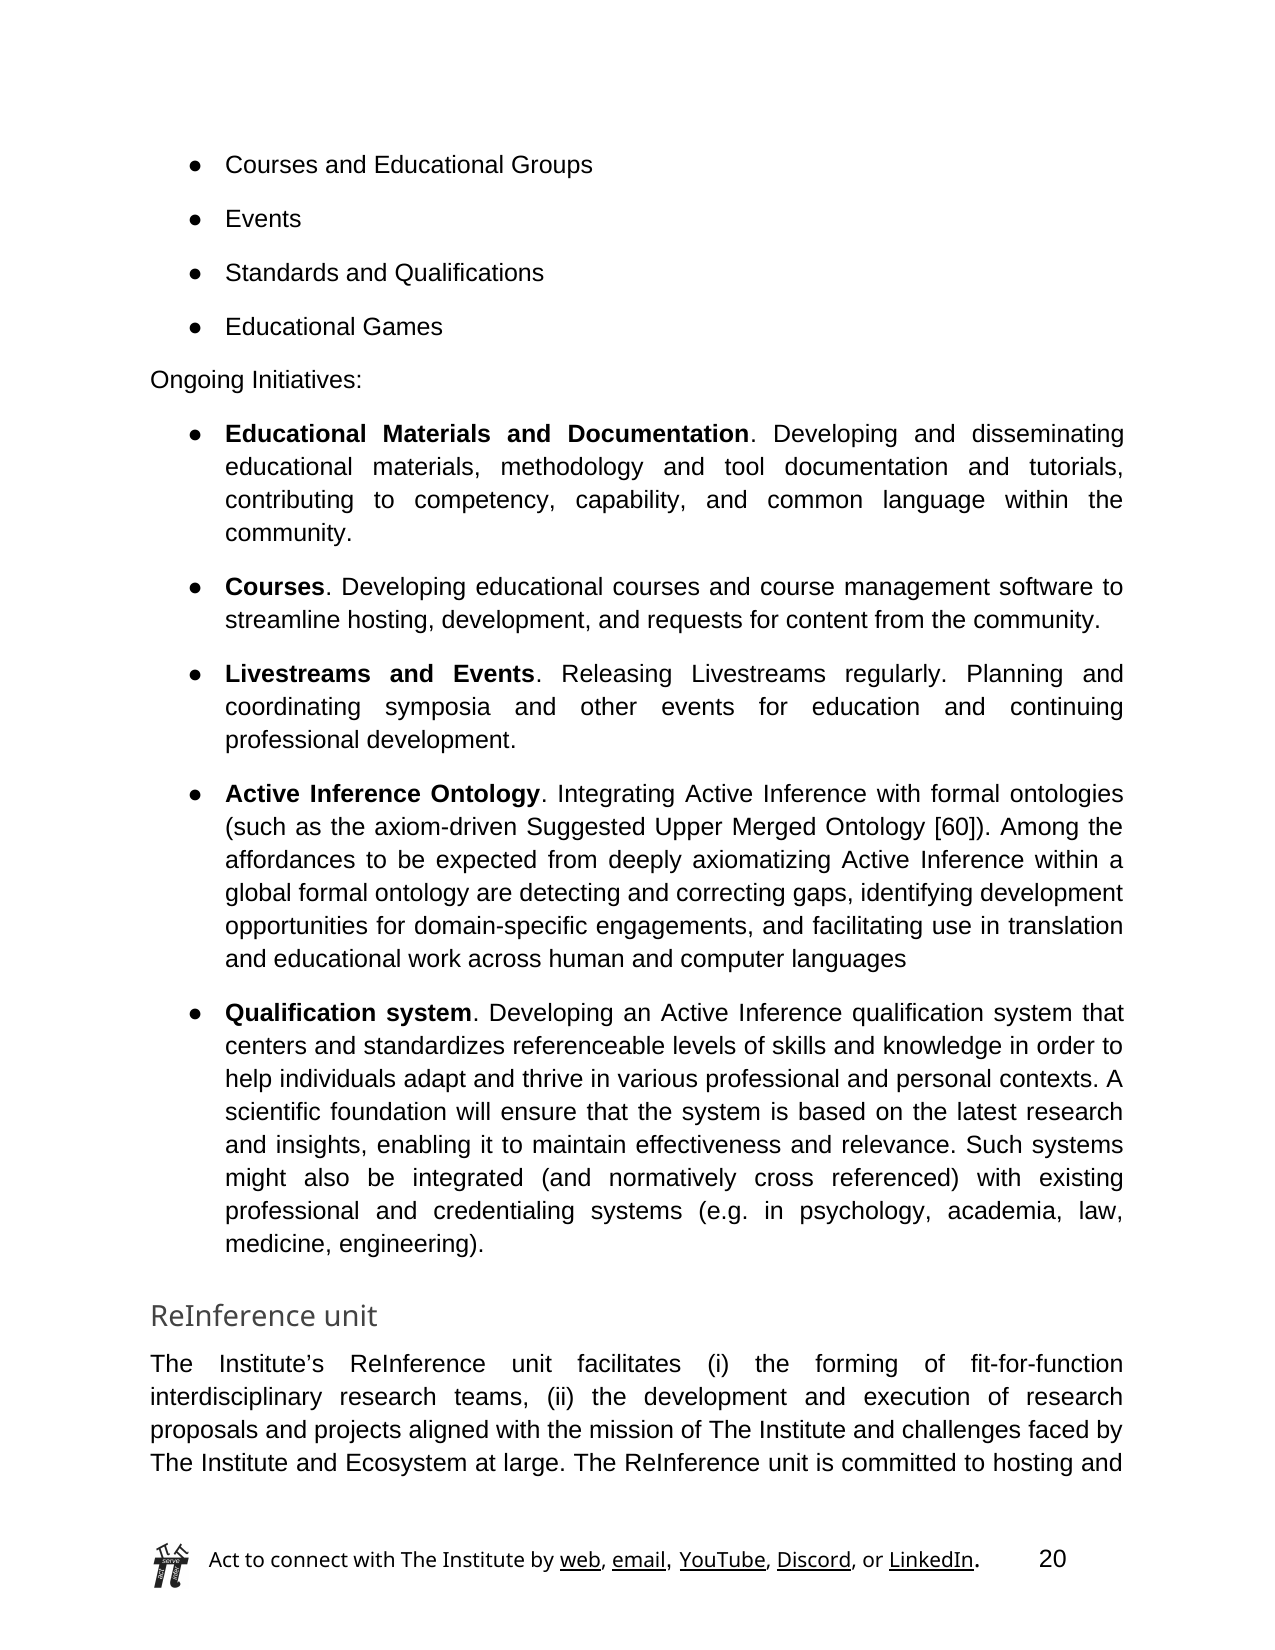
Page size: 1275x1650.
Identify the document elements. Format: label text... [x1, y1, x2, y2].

list Events [187, 204, 1125, 233]
subtitle ReInference unit [150, 1295, 1125, 1335]
list Active Inference Ontology. Integrating Active Inference with formal ontologies (such as the axiom-driven Suggested Upper Merged Ontology [60]). Among the affordances to be expected from deeply axiomatizing Active Inference within a global formal ontology are detecting and correcting gaps, identifying development opportunities for domain-specific engagements, and facilitating use in translation and educational work across human and computer languages [187, 779, 1125, 973]
picture [150, 1542, 189, 1589]
list Qualification system. Developing an Active Inference qualification system that centers and standardizes referenceable levels of skills and knowledge in order to help individuals adapt and thrive in various professional and personal contexts. A scientific foundation will ensure that the system is based on the latest research and insights, enabling it to maintain effectiveness and relevance. Such systems might also be integrated (and normatively cross referenced) with existing professional and credentialing systems (e.g. in psychology, academia, law, medicine, engineering). [187, 998, 1125, 1258]
list Livestreams and Events. Releasing Livestreams regularly. Planning and coordinating symposia and other events for education and continuing professional development. [187, 659, 1125, 754]
list Educational Materials and Documentation. Developing and disseminating educational materials, methodology and tool documentation and tutorials, contributing to competency, capability, and common language within the community. [187, 419, 1125, 547]
list Educational Games [187, 312, 1125, 340]
list Standards and Qualifications [187, 258, 1125, 286]
text Ongoing Initiatives: [150, 365, 1125, 394]
list Courses. Developing educational courses and course management software to streamline hosting, development, and requests for content from the community. [187, 572, 1125, 634]
text The Institute’s ReInference unit facilitates (i) the forming of fit-for-function interdisciplinary research teams, (ii) the development and execution of research proposals and projects aligned with the mission of The Institute and challenges faced by The Institute and Ecosystem at large. The ReInference unit is committed to hosting and [150, 1349, 1125, 1477]
list Courses and Educational Groups [187, 150, 1125, 179]
